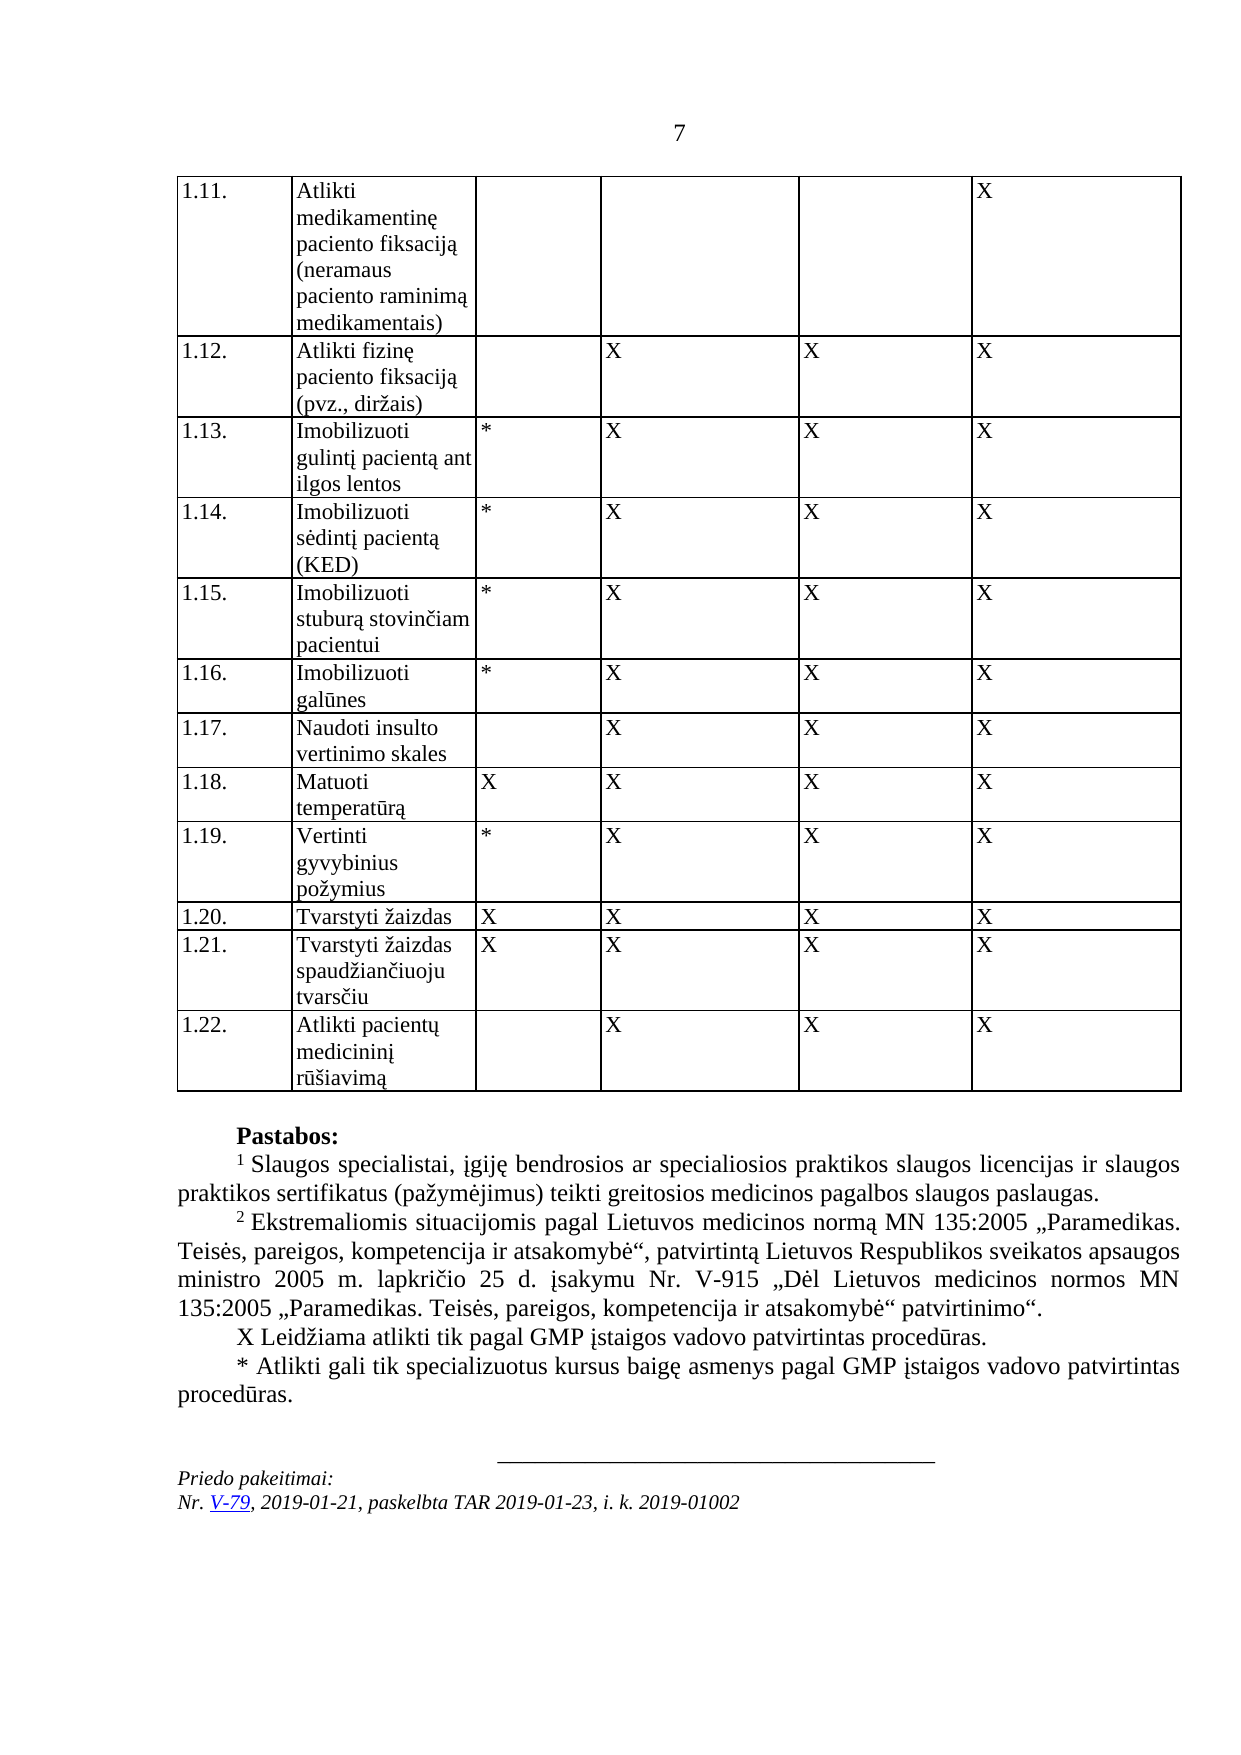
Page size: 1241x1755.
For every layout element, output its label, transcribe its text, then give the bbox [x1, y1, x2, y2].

table_cell X [800, 418, 971, 497]
table_cell X [800, 660, 971, 712]
table_cell X [800, 579, 971, 658]
table_cell 1.16. [178, 660, 291, 712]
table_cell X [973, 337, 1180, 416]
text 1 Slaugos specialistai, įgiję bendrosios ar specialiosios praktikos slaugos licencijas ir slaugos praktikos sertifikatus (pažymėjimus) teikti greitosios medicinos pagalbos slaugos paslaugas. [177, 1149, 1181, 1207]
table_cell Imobilizuoti sėdintį pacientą (KED) [293, 498, 475, 577]
table_cell X [602, 418, 798, 497]
table_cell 1.18. [178, 768, 291, 821]
table_cell X [800, 1011, 971, 1090]
table_cell 1.21. [178, 931, 291, 1010]
table_cell X [973, 903, 1180, 929]
text Pastabos: [177, 1121, 1181, 1149]
table_cell X [973, 579, 1180, 658]
table_cell X [973, 418, 1180, 497]
table_cell 1.14. [178, 498, 291, 577]
table_cell Atlikti medikamentinę paciento fiksaciją (neramaus paciento raminimą medikamentais) [293, 177, 475, 335]
table_cell * [477, 579, 600, 658]
table_cell X [602, 660, 798, 712]
table_cell Tvarstyti žaizdas [293, 903, 475, 929]
table_cell X [973, 1011, 1180, 1090]
table_cell X [477, 768, 600, 821]
table_cell 1.15. [178, 579, 291, 658]
table_cell X [973, 768, 1180, 821]
table_cell [477, 337, 600, 416]
table_cell Atlikti pacientų medicininį rūšiavimą [293, 1011, 475, 1090]
table_cell X [602, 768, 798, 821]
table_cell 1.19. [178, 822, 291, 901]
table_cell X [602, 579, 798, 658]
table_cell Naudoti insulto vertinimo skales [293, 714, 475, 766]
text X Leidžiama atlikti tik pagal GMP įstaigos vadovo patvirtintas procedūras. [177, 1322, 1181, 1351]
table_cell 1.13. [178, 418, 291, 497]
table_cell X [602, 903, 798, 929]
table_cell 1.17. [178, 714, 291, 766]
text 2 Ekstremaliomis situacijomis pagal Lietuvos medicinos normą MN 135:2005 „Paramedikas. Teisės, pareigos, kompetencija ir atsakomybė“, patvirtintą Lietuvos Respublikos sveikatos apsaugos ministro 2005 m. lapkričio 25 d. įsakymu Nr. V-915 „Dėl Lietuvos medicinos normos MN 135:2005 „Paramedikas. Teisės, pareigos, kompetencija ir atsakomybė“ patvirtinimo“. [177, 1207, 1181, 1322]
text Nr. V-79, 2019-01-21, paskelbta TAR 2019-01-23, i. k. 2019-01002 [177, 1490, 1181, 1514]
table_cell 1.12. [178, 337, 291, 416]
table_cell * [477, 660, 600, 712]
table_cell [477, 714, 600, 766]
table_cell [477, 1011, 600, 1090]
table_cell Matuoti temperatūrą [293, 768, 475, 821]
table_cell Tvarstyti žaizdas spaudžiančiuoju tvarsčiu [293, 931, 475, 1010]
table_cell * [477, 418, 600, 497]
table_cell X [602, 822, 798, 901]
table_cell X [800, 931, 971, 1010]
table_cell X [800, 903, 971, 929]
table_cell X [800, 337, 971, 416]
table_cell * [477, 822, 600, 901]
table_cell Vertinti gyvybinius požymius [293, 822, 475, 901]
text * Atlikti gali tik specializuotus kursus baigę asmenys pagal GMP įstaigos vadovo patvirtintas procedūras. [177, 1351, 1181, 1408]
table_cell Imobilizuoti galūnes [293, 660, 475, 712]
table_cell X [602, 714, 798, 766]
table_cell X [477, 931, 600, 1010]
table_cell X [477, 903, 600, 929]
table_cell X [602, 498, 798, 577]
table_cell Imobilizuoti stuburą stovinčiam pacientui [293, 579, 475, 658]
table_cell 1.20. [178, 903, 291, 929]
table_cell X [973, 714, 1180, 766]
table_cell X [973, 931, 1180, 1010]
table_cell 1.11. [178, 177, 291, 335]
table_cell [477, 177, 600, 335]
table_cell X [602, 337, 798, 416]
table_cell Imobilizuoti gulintį pacientą ant ilgos lentos [293, 418, 475, 497]
table_cell X [973, 498, 1180, 577]
table_cell X [973, 822, 1180, 901]
table_cell X [602, 931, 798, 1010]
table_cell X [973, 660, 1180, 712]
table_cell Atlikti fizinę paciento fiksaciją (pvz., diržais) [293, 337, 475, 416]
table_cell * [477, 498, 600, 577]
table_cell X [602, 1011, 798, 1090]
table_cell X [800, 822, 971, 901]
text Priedo pakeitimai: [177, 1466, 1181, 1490]
table_cell X [973, 177, 1180, 335]
table_cell X [800, 768, 971, 821]
table_cell X [800, 714, 971, 766]
table_cell 1.22. [178, 1011, 291, 1090]
table_cell X [800, 498, 971, 577]
text ___________________________________ [177, 1437, 1181, 1466]
table_cell [602, 177, 798, 335]
table_cell [800, 177, 971, 335]
